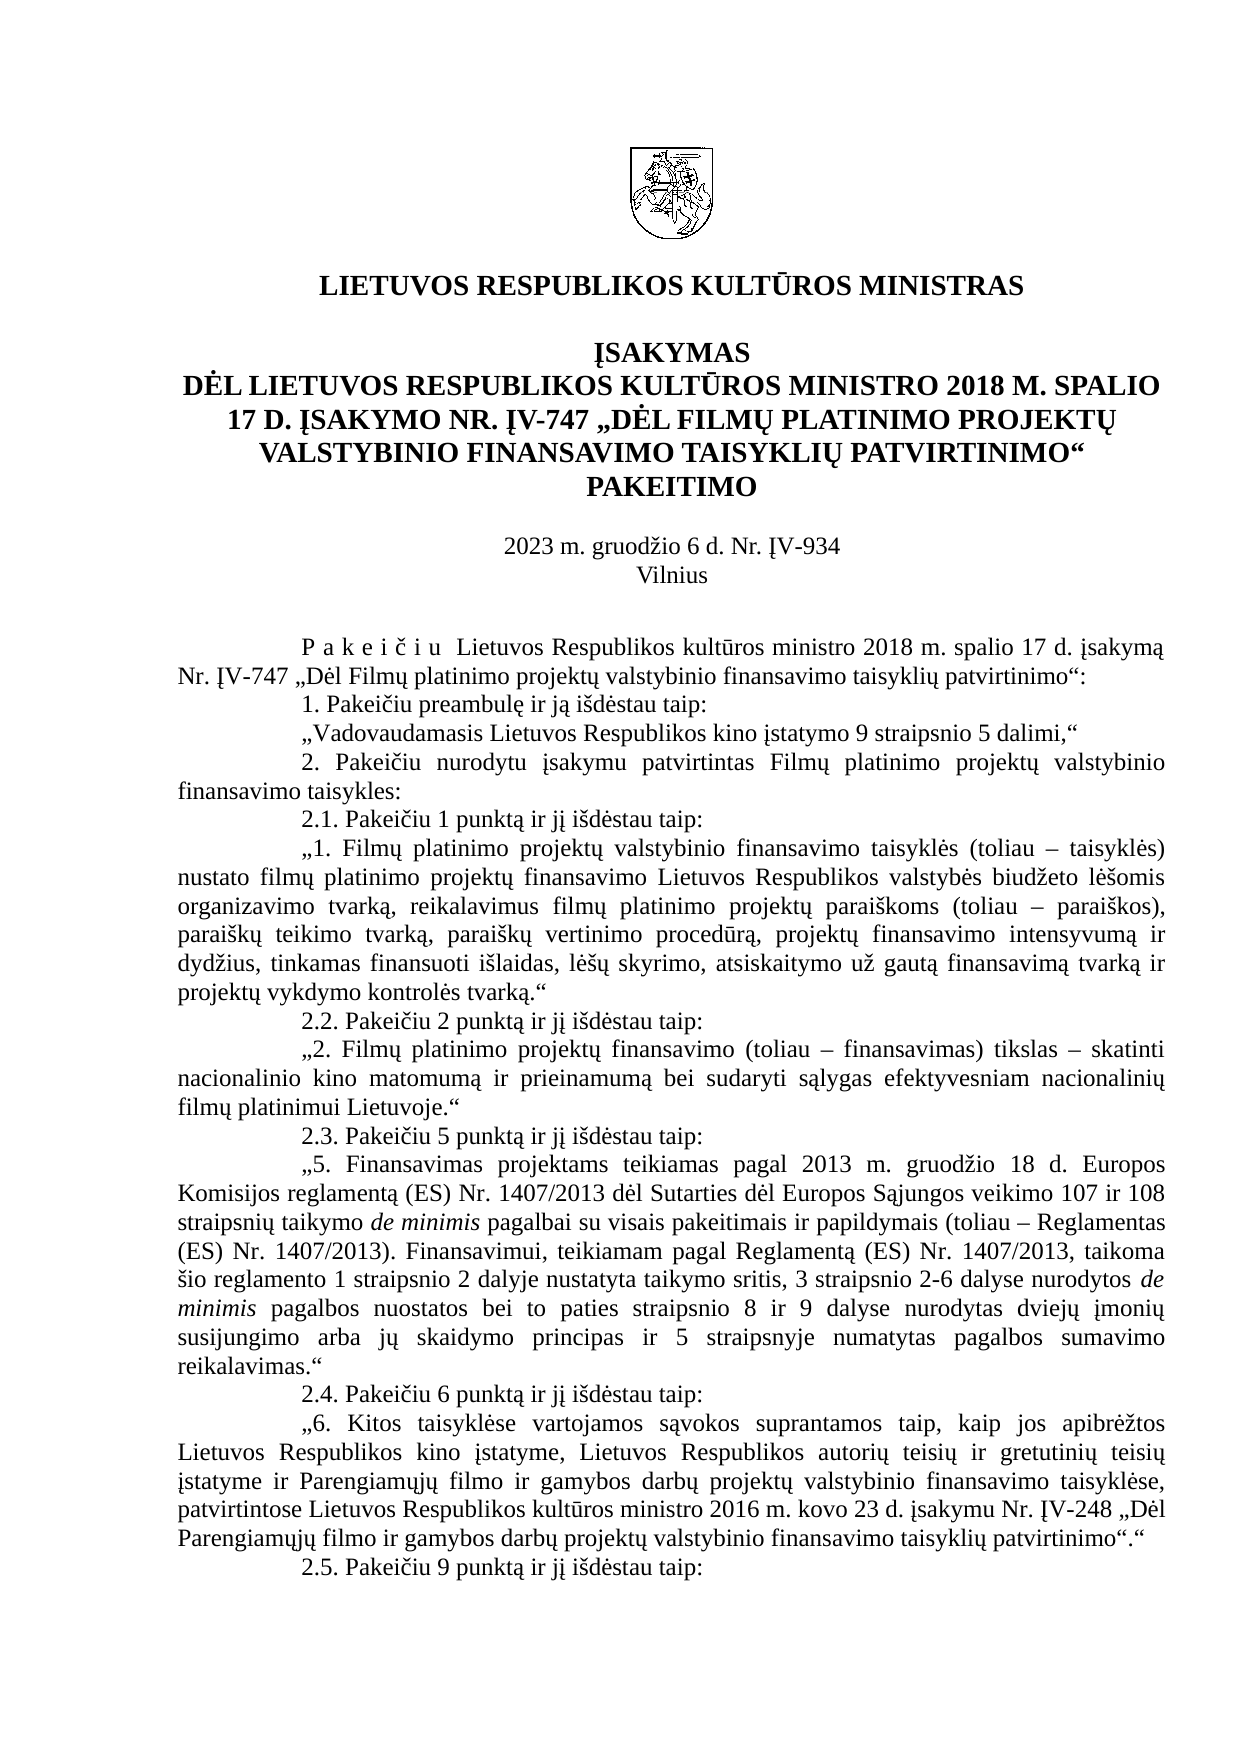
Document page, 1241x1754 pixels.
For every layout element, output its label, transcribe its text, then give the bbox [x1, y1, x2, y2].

text 2.3. Pakeičiu 5 punktą ir jį išdėstau taip: [177, 1121, 1166, 1149]
text „2. Filmų platinimo projektų finansavimo (toliau – finansavimas) tikslas – skatinti nacionalinio kino matomumą ir prieinamumą bei sudaryti sąlygas efektyvesniam nacionalinių filmų platinimui Lietuvoje.“ [177, 1034, 1166, 1121]
text „5. Finansavimas projektams teikiamas pagal 2013 m. gruodžio 18 d. Europos Komisijos reglamentą (ES) Nr. 1407/2013 dėl Sutarties dėl Europos Sąjungos veikimo 107 ir 108 straipsnių taikymo de minimis pagalbai su visais pakeitimais ir papildymais (toliau – Reglamentas (ES) Nr. 1407/2013). Finansavimui, teikiamam pagal Reglamentą (ES) Nr. 1407/2013, taikoma šio reglamento 1 straipsnio 2 dalyje nustatyta taikymo sritis, 3 straipsnio 2-6 dalyse nurodytos de minimis pagalbos nuostatos bei to paties straipsnio 8 ir 9 dalyse nurodytas dviejų įmonių susijungimo arba jų skaidymo principas ir 5 straipsnyje numatytas pagalbos sumavimo reikalavimas.“ [177, 1149, 1166, 1379]
text 2023 m. gruodžio 6 d. Nr. ĮV-934 [177, 531, 1167, 560]
text 2.2. Pakeičiu 2 punktą ir jį išdėstau taip: [177, 1006, 1166, 1034]
text 2.4. Pakeičiu 6 punktą ir jį išdėstau taip: [177, 1379, 1166, 1408]
text ĮSAKYMAS [177, 335, 1167, 368]
text „1. Filmų platinimo projektų valstybinio finansavimo taisyklės (toliau – taisyklės) nustato filmų platinimo projektų finansavimo Lietuvos Respublikos valstybės biudžeto lėšomis organizavimo tvarką, reikalavimus filmų platinimo projektų paraiškoms (toliau – paraiškos), paraiškų teikimo tvarką, paraiškų vertinimo procedūrą, projektų finansavimo intensyvumą ir dydžius, tinkamas finansuoti išlaidas, lėšų skyrimo, atsiskaitymo už gautą finansavimą tvarką ir projektų vykdymo kontrolės tvarką.“ [177, 833, 1166, 1006]
text „6. Kitos taisyklėse vartojamos sąvokos suprantamos taip, kaip jos apibrėžtos Lietuvos Respublikos kino įstatyme, Lietuvos Respublikos autorių teisių ir gretutinių teisių įstatyme ir Parengiamųjų filmo ir gamybos darbų projektų valstybinio finansavimo taisyklėse, patvirtintose Lietuvos Respublikos kultūros ministro 2016 m. kovo 23 d. įsakymu Nr. ĮV-248 „Dėl Parengiamųjų filmo ir gamybos darbų projektų valstybinio finansavimo taisyklių patvirtinimo“.“ [177, 1408, 1166, 1552]
text DĖL LIETUVOS RESPUBLIKOS KULTŪROS MINISTRO 2018 M. SPALIO 17 D. ĮSAKYMO NR. ĮV-747 „DĖL FILMŲ PLATINIMO PROJEKTŲ VALSTYBINIO FINANSAVIMO TAISYKLIŲ PATVIRTINIMO“ PAKEITIMO [177, 368, 1167, 503]
text P a k e i č i u Lietuvos Respublikos kultūros ministro 2018 m. spalio 17 d. įsakymą Nr. ĮV-747 „Dėl Filmų platinimo projektų valstybinio finansavimo taisyklių patvirtinimo“: [177, 632, 1166, 689]
text 2. Pakeičiu nurodytu įsakymu patvirtintas Filmų platinimo projektų valstybinio finansavimo taisykles: [177, 747, 1166, 804]
text „Vadovaudamasis Lietuvos Respublikos kino įstatymo 9 straipsnio 5 dalimi,“ [177, 718, 1166, 747]
text 2.1. Pakeičiu 1 punktą ir jį išdėstau taip: [177, 804, 1166, 833]
text 1. Pakeičiu preambulę ir ją išdėstau taip: [177, 689, 1166, 718]
text Vilnius [177, 560, 1167, 589]
text LIETUVOS RESPUBLIKOS KULTŪROS MINISTRAS [177, 268, 1167, 301]
text 2.5. Pakeičiu 9 punktą ir jį išdėstau taip: [177, 1552, 1166, 1581]
